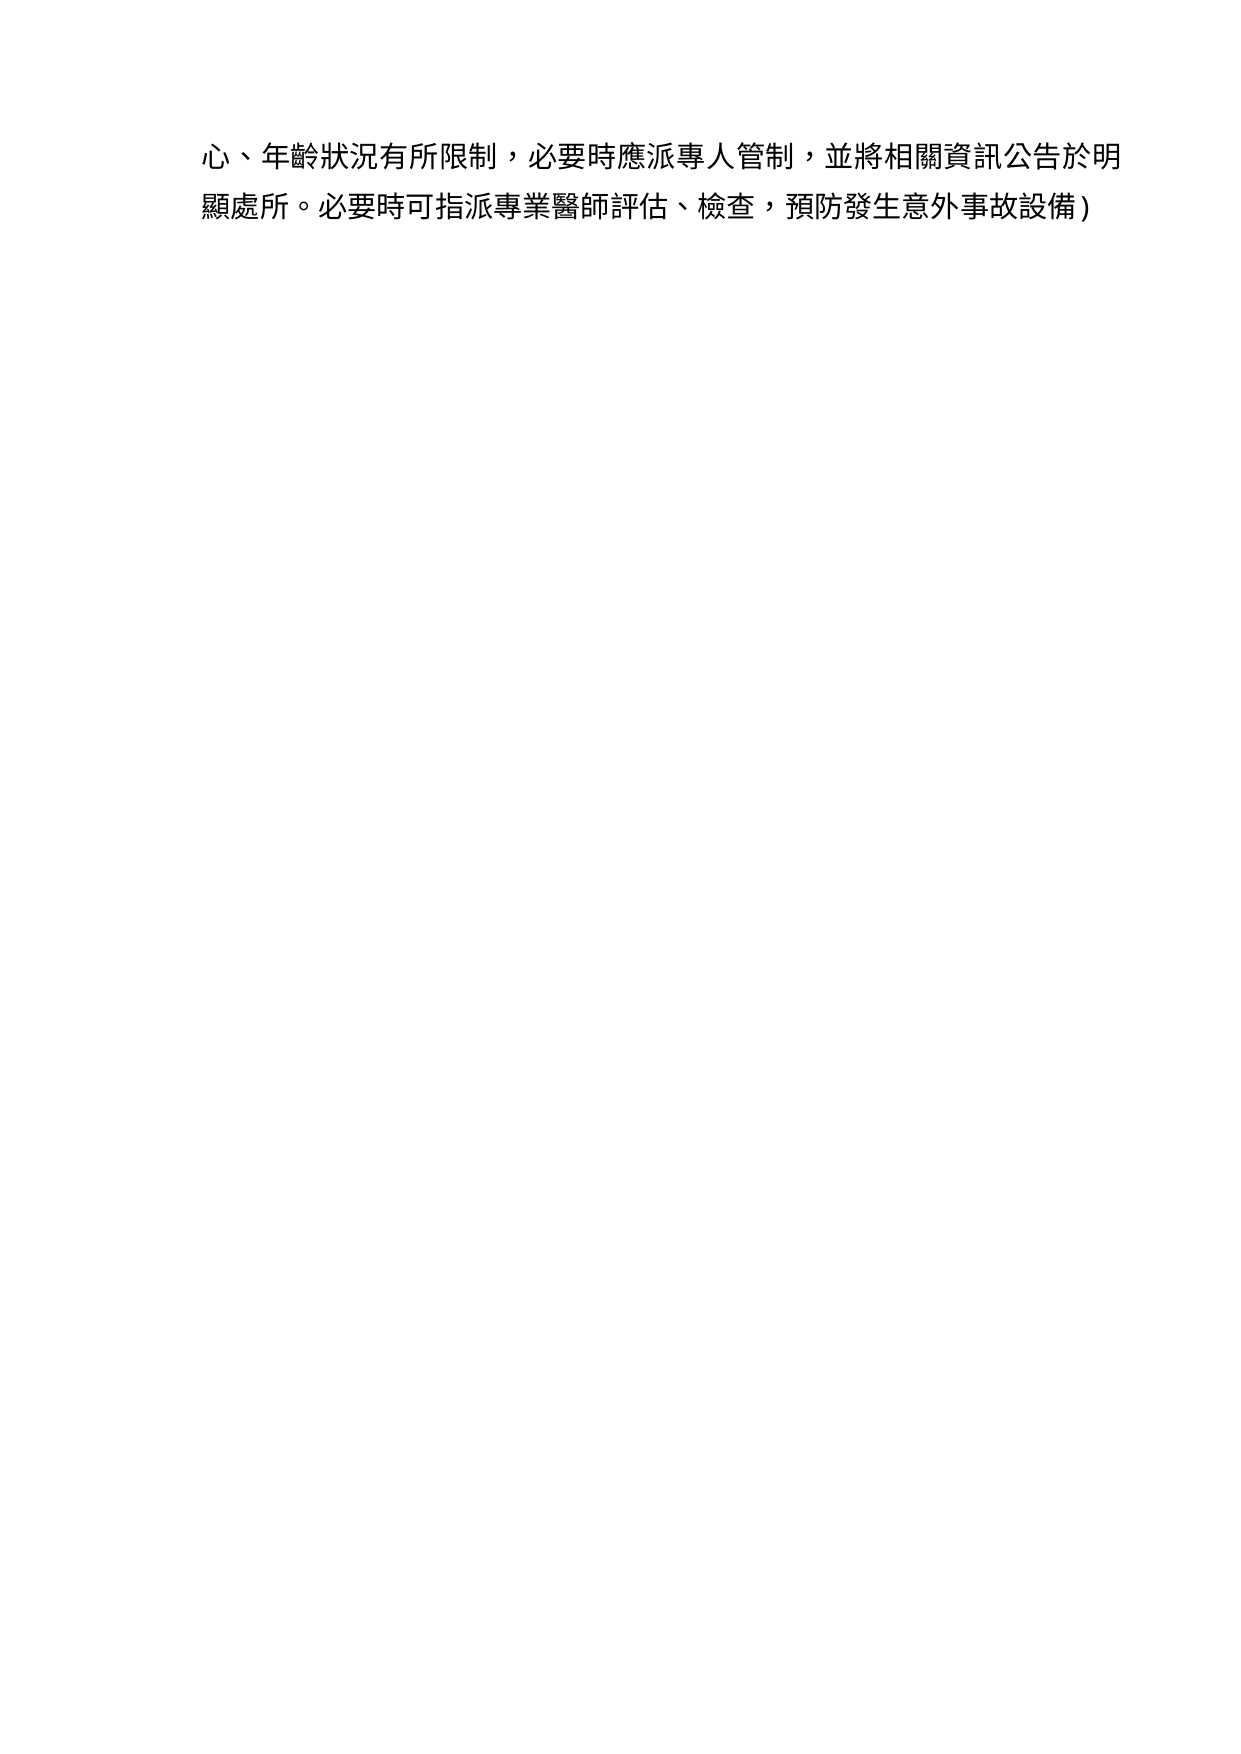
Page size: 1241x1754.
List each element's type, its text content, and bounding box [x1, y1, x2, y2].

list 心、年齡狀況有所限制，必要時應派專人管制，並將相關資訊公告於明顯處所。必要時可指派專業醫師評估、檢查，預防發生意外事故設備) [143, 127, 1122, 227]
